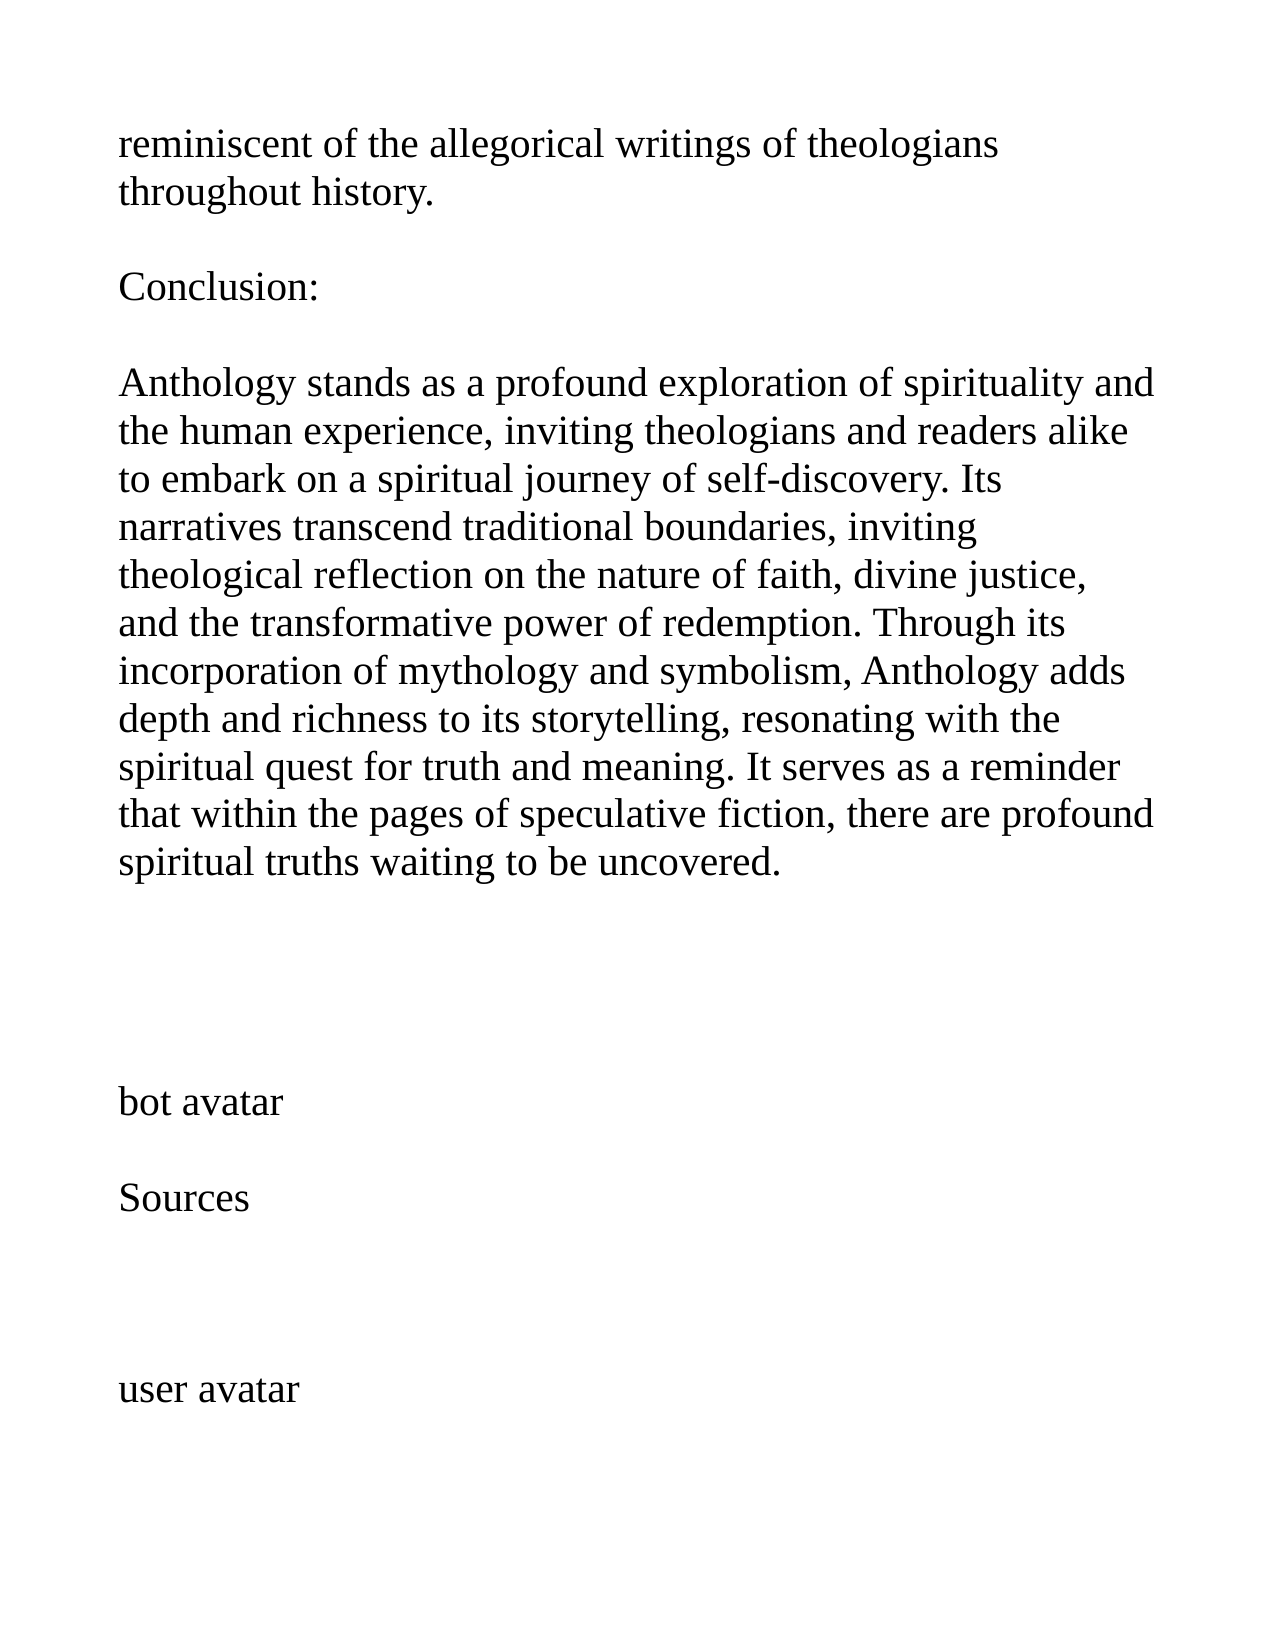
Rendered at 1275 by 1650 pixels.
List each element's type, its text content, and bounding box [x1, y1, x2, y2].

text user avatar [118, 1364, 1157, 1412]
text bot avatar [118, 1076, 1157, 1124]
text Sources [118, 1172, 1157, 1220]
text Anthology stands as a profound exploration of spirituality and the human experience, inviting theologians and readers alike to embark on a spiritual journey of self-discovery. Its narratives transcend traditional boundaries, inviting theological reflection on the nature of faith, divine justice, and the transformative power of redemption. Through its incorporation of mythology and symbolism, Anthology adds depth and richness to its storytelling, resonating with the spiritual quest for truth and meaning. It serves as a reminder that within the pages of speculative fiction, there are profound spiritual truths waiting to be uncovered. [118, 358, 1157, 885]
text Conclusion: [118, 262, 1157, 310]
text reminiscent of the allegorical writings of theologians throughout history. [118, 118, 1157, 214]
